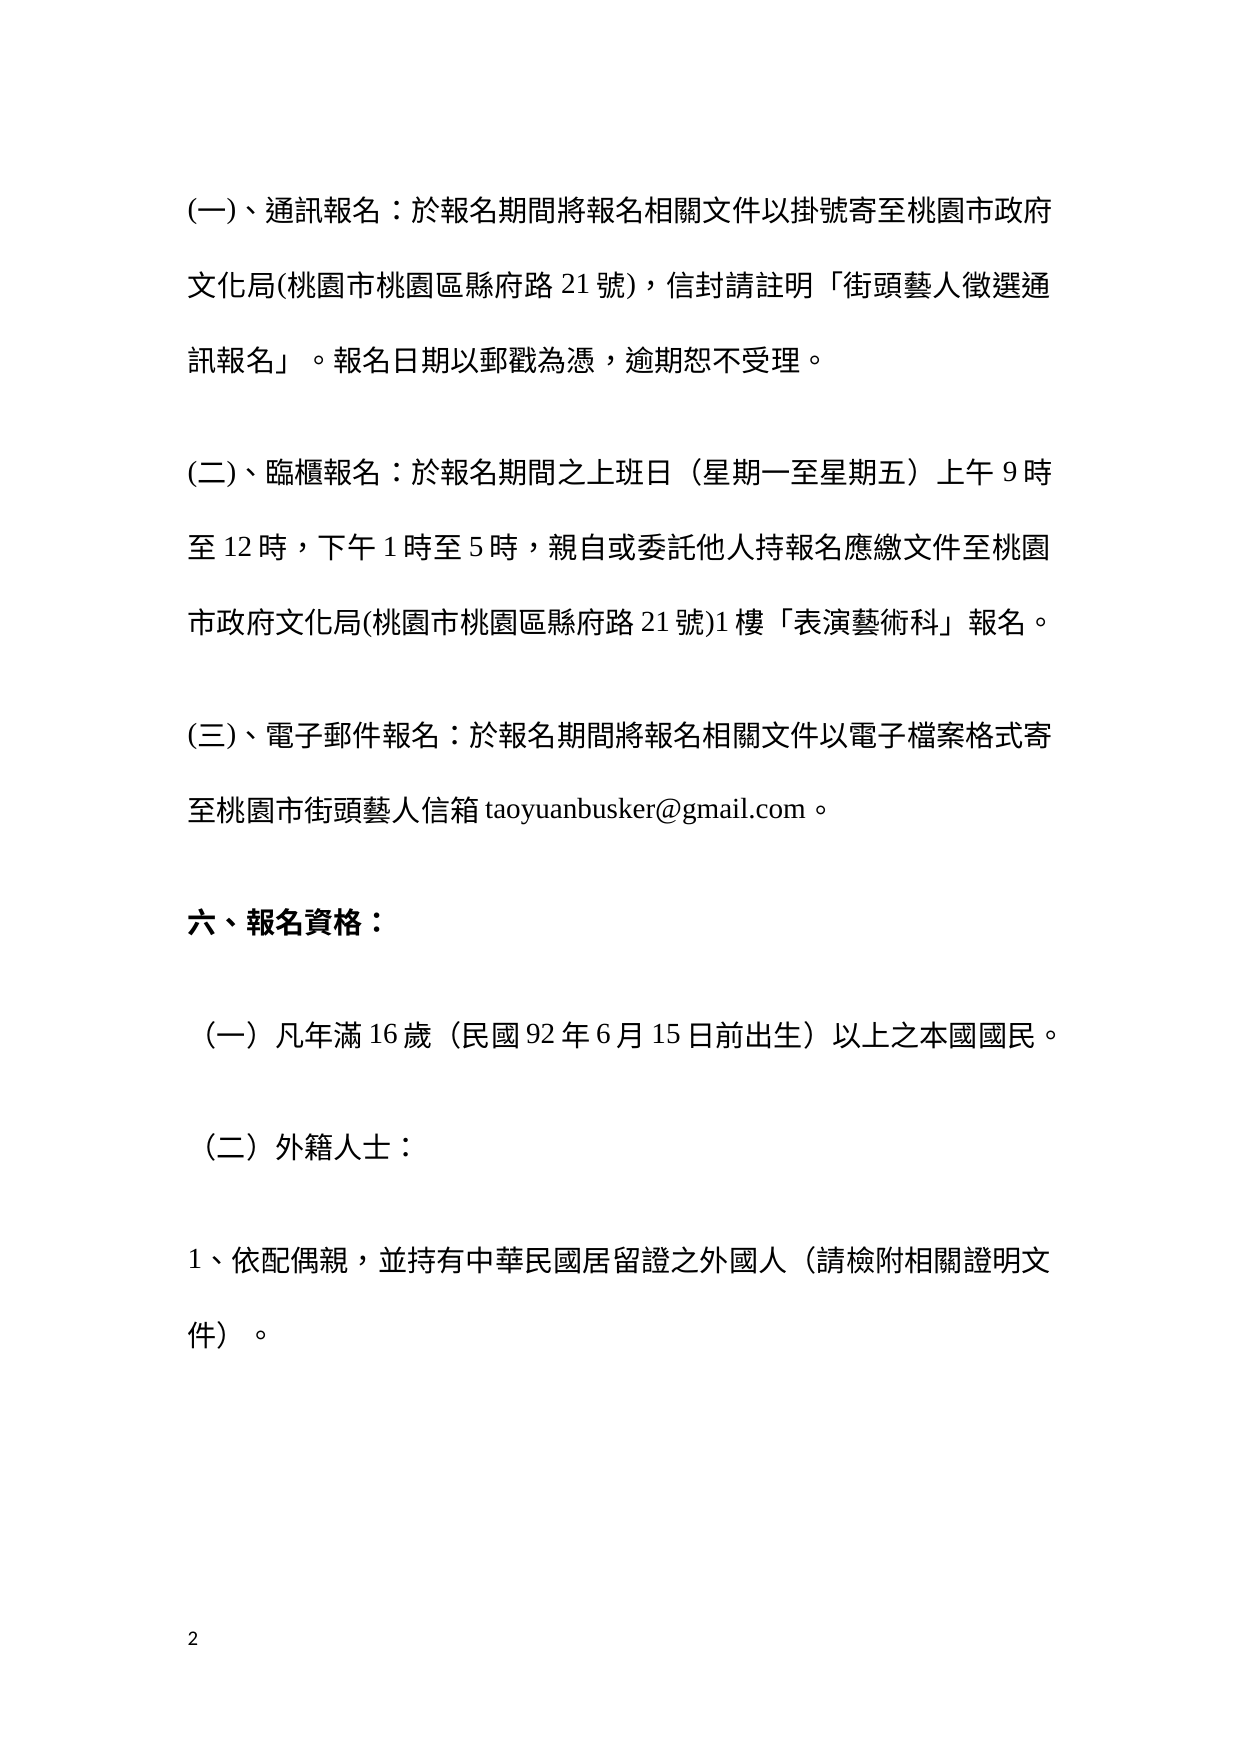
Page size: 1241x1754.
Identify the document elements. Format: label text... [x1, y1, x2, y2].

text 六、報名資格： [187, 877, 1053, 952]
text (三)、電子郵件報名：於報名期間將報名相關文件以電子檔案格式寄至桃園市街頭藝人信箱taoyuanbusker@gmail.com。 [187, 689, 1053, 839]
text （二）外籍人士： [187, 1102, 1053, 1177]
text (一)、通訊報名：於報名期間將報名相關文件以掛號寄至桃園市政府文化局(桃園市桃園區縣府路21號)，信封請註明「街頭藝人徵選通訊報名」。報名日期以郵戳為憑，逾期恕不受理。 [187, 164, 1053, 389]
text (二)、臨櫃報名：於報名期間之上班日（星期一至星期五）上午9時至12時，下午1時至5時，親自或委託他人持報名應繳文件至桃園市政府文化局(桃園市桃園區縣府路21號)1樓「表演藝術科」報名。 [187, 427, 1053, 652]
text （一）凡年滿16歲（民國92年6月15日前出生）以上之本國國民。 [187, 989, 1053, 1064]
text 1、依配偶親，並持有中華民國居留證之外國人（請檢附相關證明文件）。 [187, 1214, 1053, 1364]
